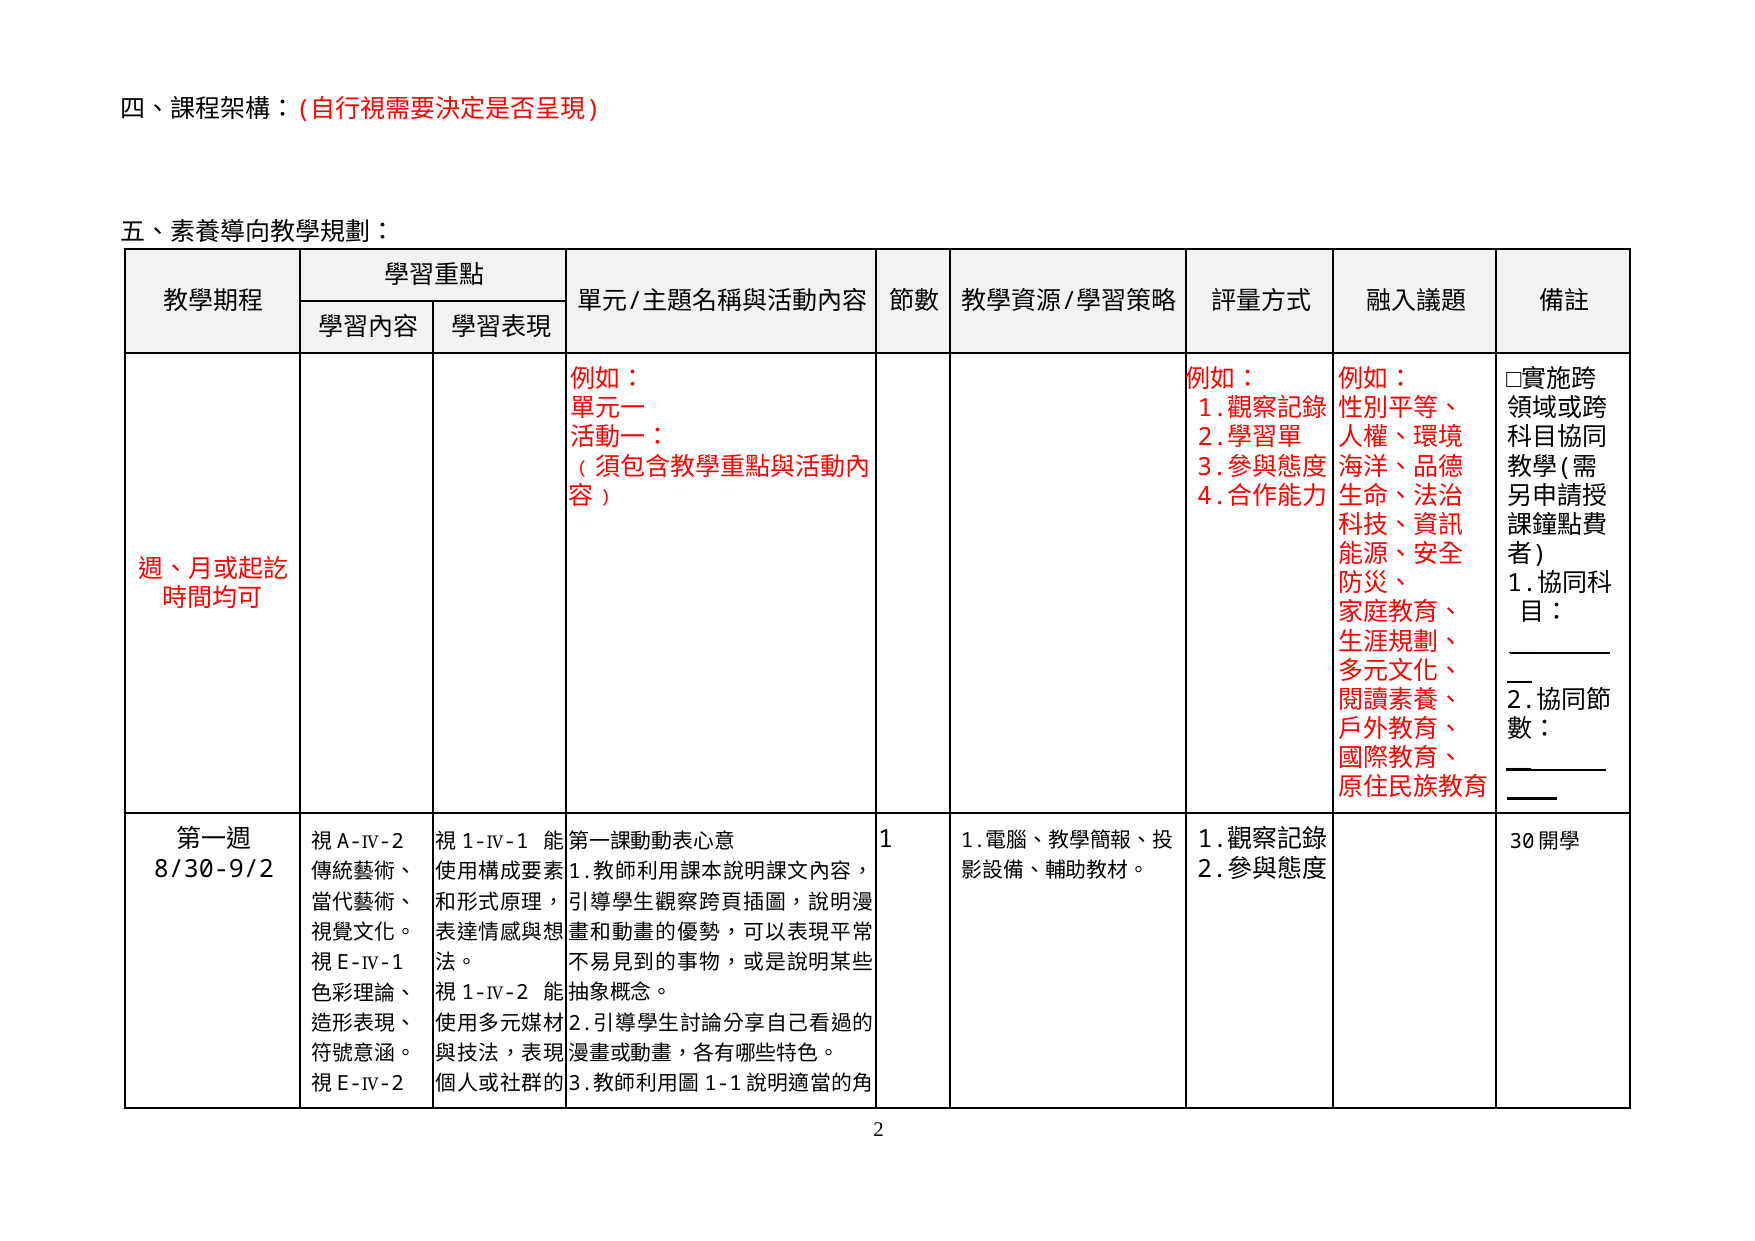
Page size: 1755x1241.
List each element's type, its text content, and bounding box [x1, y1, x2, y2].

table_header 教學資源/學習策略 [951, 250, 1185, 352]
table_cell 1.觀察記錄 2.參與態度 [1187, 814, 1332, 1107]
table_cell [301, 354, 432, 812]
table_cell 週、月或起訖時間均可 [126, 354, 299, 812]
table_cell 例如： 1.觀察記錄 2.學習單 3.參與態度 4.合作能力 [1187, 354, 1332, 812]
table_header 學習重點 [301, 250, 565, 299]
table_cell □實施跨領域或跨科目協同教學(需另申請授課鐘點費者) 1.協同科目： ＿ ＿ 2.協同節數： ＿ ＿＿ [1497, 354, 1629, 812]
table_cell [434, 354, 565, 812]
table_cell [951, 354, 1185, 812]
table_header 融入議題 [1334, 250, 1495, 352]
table_cell 學習內容 [301, 302, 432, 352]
table_cell 學習表現 [434, 302, 565, 352]
table_cell 例如： 性別平等、 人權、環境 海洋、品德 生命、法治 科技、資訊 能源、安全 防災、 家庭教育、 生涯規劃、 多元文化、 閱讀素養、 戶外教育、 國際教育、 原住民族教育 [1334, 354, 1495, 812]
table_cell [1334, 814, 1495, 1107]
table_cell [877, 354, 949, 812]
table_header 單元/主題名稱與活動內容 [567, 250, 875, 352]
table_header 教學期程 [126, 250, 299, 352]
table_cell 視A-Ⅳ-2 傳統藝術、當代藝術、視覺文化。 視E-Ⅳ-1 色彩理論、造形表現、符號意涵。 視E-Ⅳ-2 [301, 814, 432, 1107]
text 四、課程架構：(自行視需要決定是否呈現) [118, 89, 1636, 125]
table_header 備註 [1497, 250, 1629, 352]
table_cell 視1-Ⅳ-1 能使用構成要素和形式原理，表達情感與想法。 視1-Ⅳ-2 能使用多元媒材與技法，表現個人或社群的 [434, 814, 565, 1107]
table_cell 1 [877, 814, 949, 1107]
table_header 評量方式 [1187, 250, 1332, 352]
table_cell 1.電腦、教學簡報、投影設備、輔助教材。 [951, 814, 1185, 1107]
table_header 節數 [877, 250, 949, 352]
table_cell 例如： 單元一 活動一： ﹙須包含教學重點與活動內容﹚ [567, 354, 875, 812]
text 五、素養導向教學規劃： [118, 211, 1636, 247]
table_cell 30開學 [1497, 814, 1629, 1107]
table_cell 第一課動動表心意 1.教師利用課本說明課文內容，引導學生觀察跨頁插圖，說明漫畫和動畫的優勢，可以表現平常不易見到的事物，或是說明某些抽象概念。 2.引導學生討論分享自己看過的漫畫或動畫，各有哪些特色。 3.教師利用圖1-1說明適當的角 [567, 814, 875, 1107]
table_cell 第一週 8/30-9/2 [126, 814, 299, 1107]
